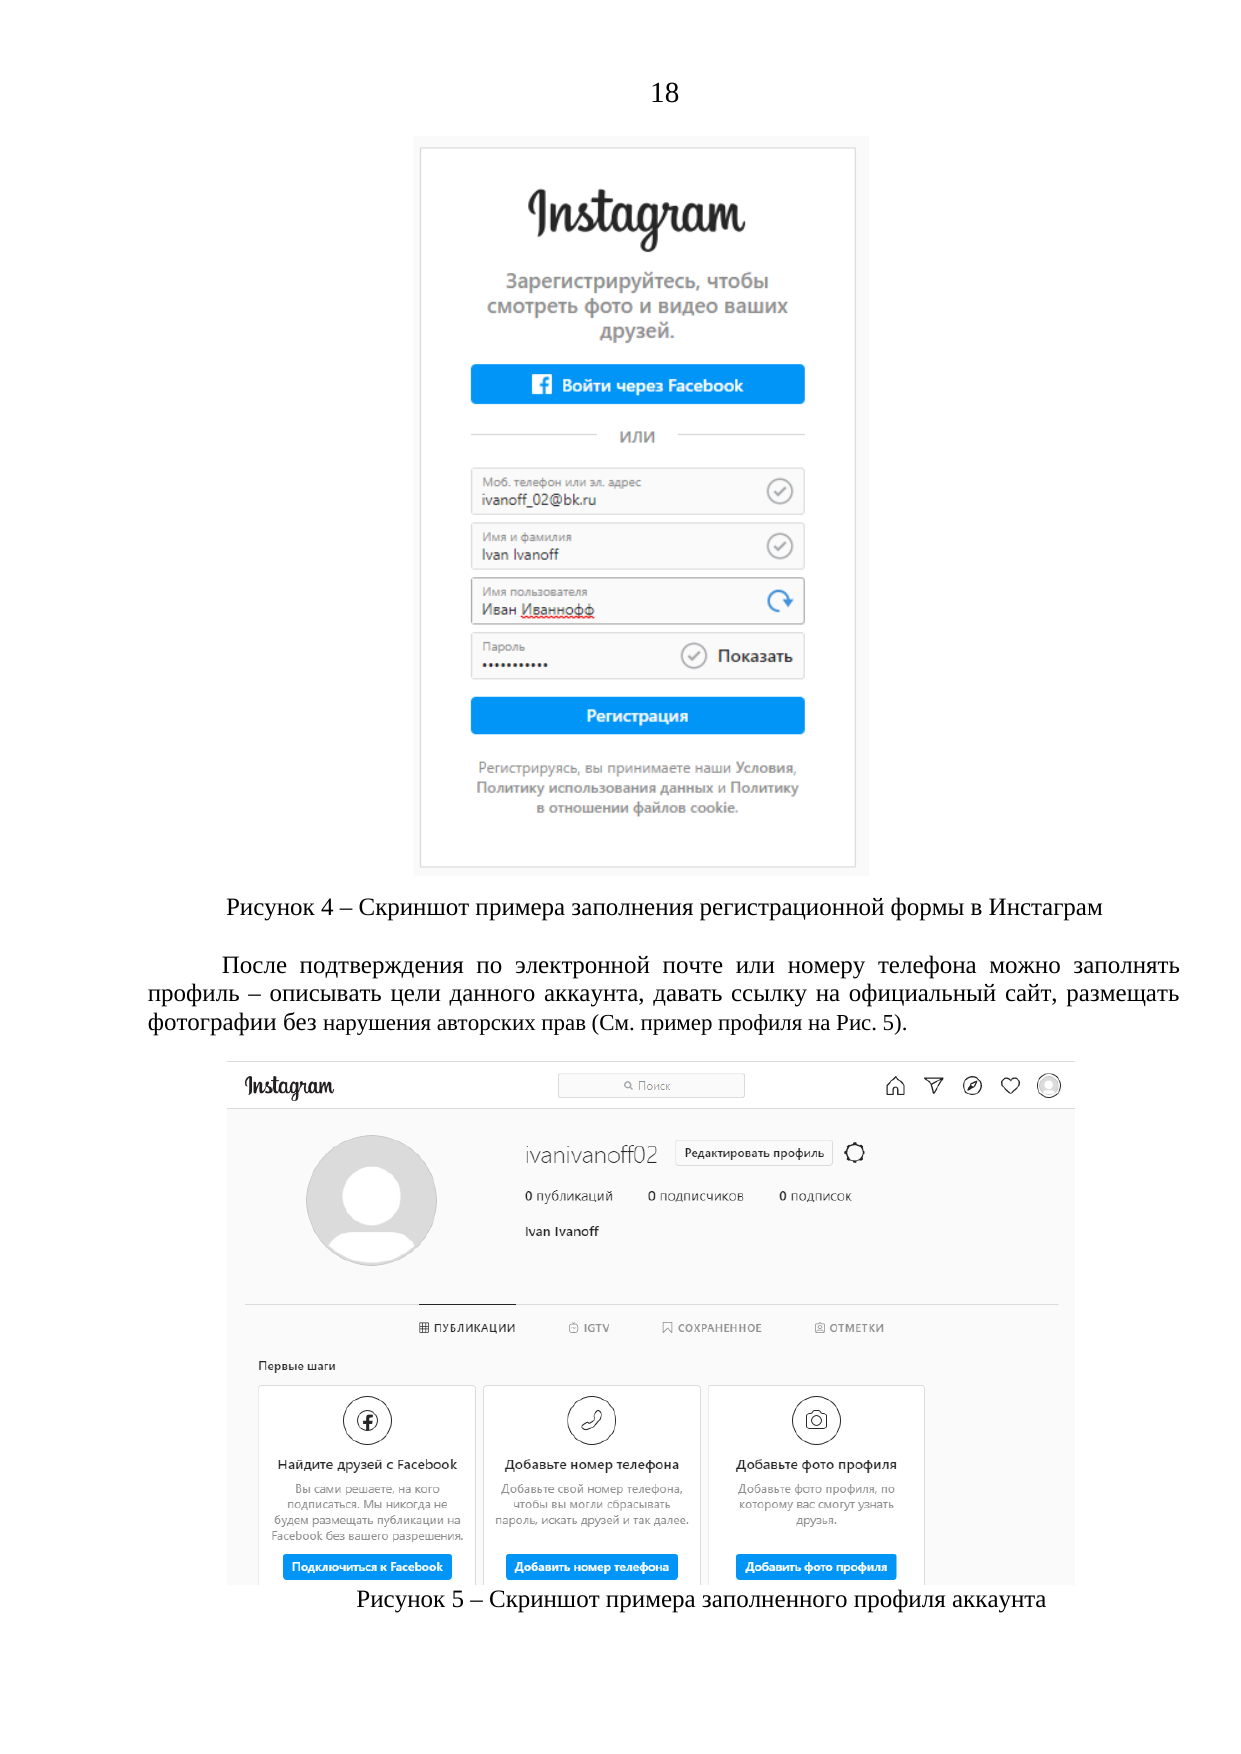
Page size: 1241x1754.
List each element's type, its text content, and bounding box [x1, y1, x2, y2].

picture [413, 136, 869, 876]
text После подтверждения по электронной почте или номеру телефона можно заполнять профиль – описывать цели данного аккаунта, давать ссылку на официальный сайт, размещать фотографии без нарушения авторских прав (См. пример профиля на Рис. 5). [148, 950, 1181, 1036]
text Рисунок 5 – Скриншот примера заполненного профиля аккаунта [148, 1584, 1181, 1613]
text Рисунок 4 – Скриншот примера заполнения регистрационной формы в Инстаграм [148, 892, 1181, 921]
picture [226, 1058, 1075, 1585]
